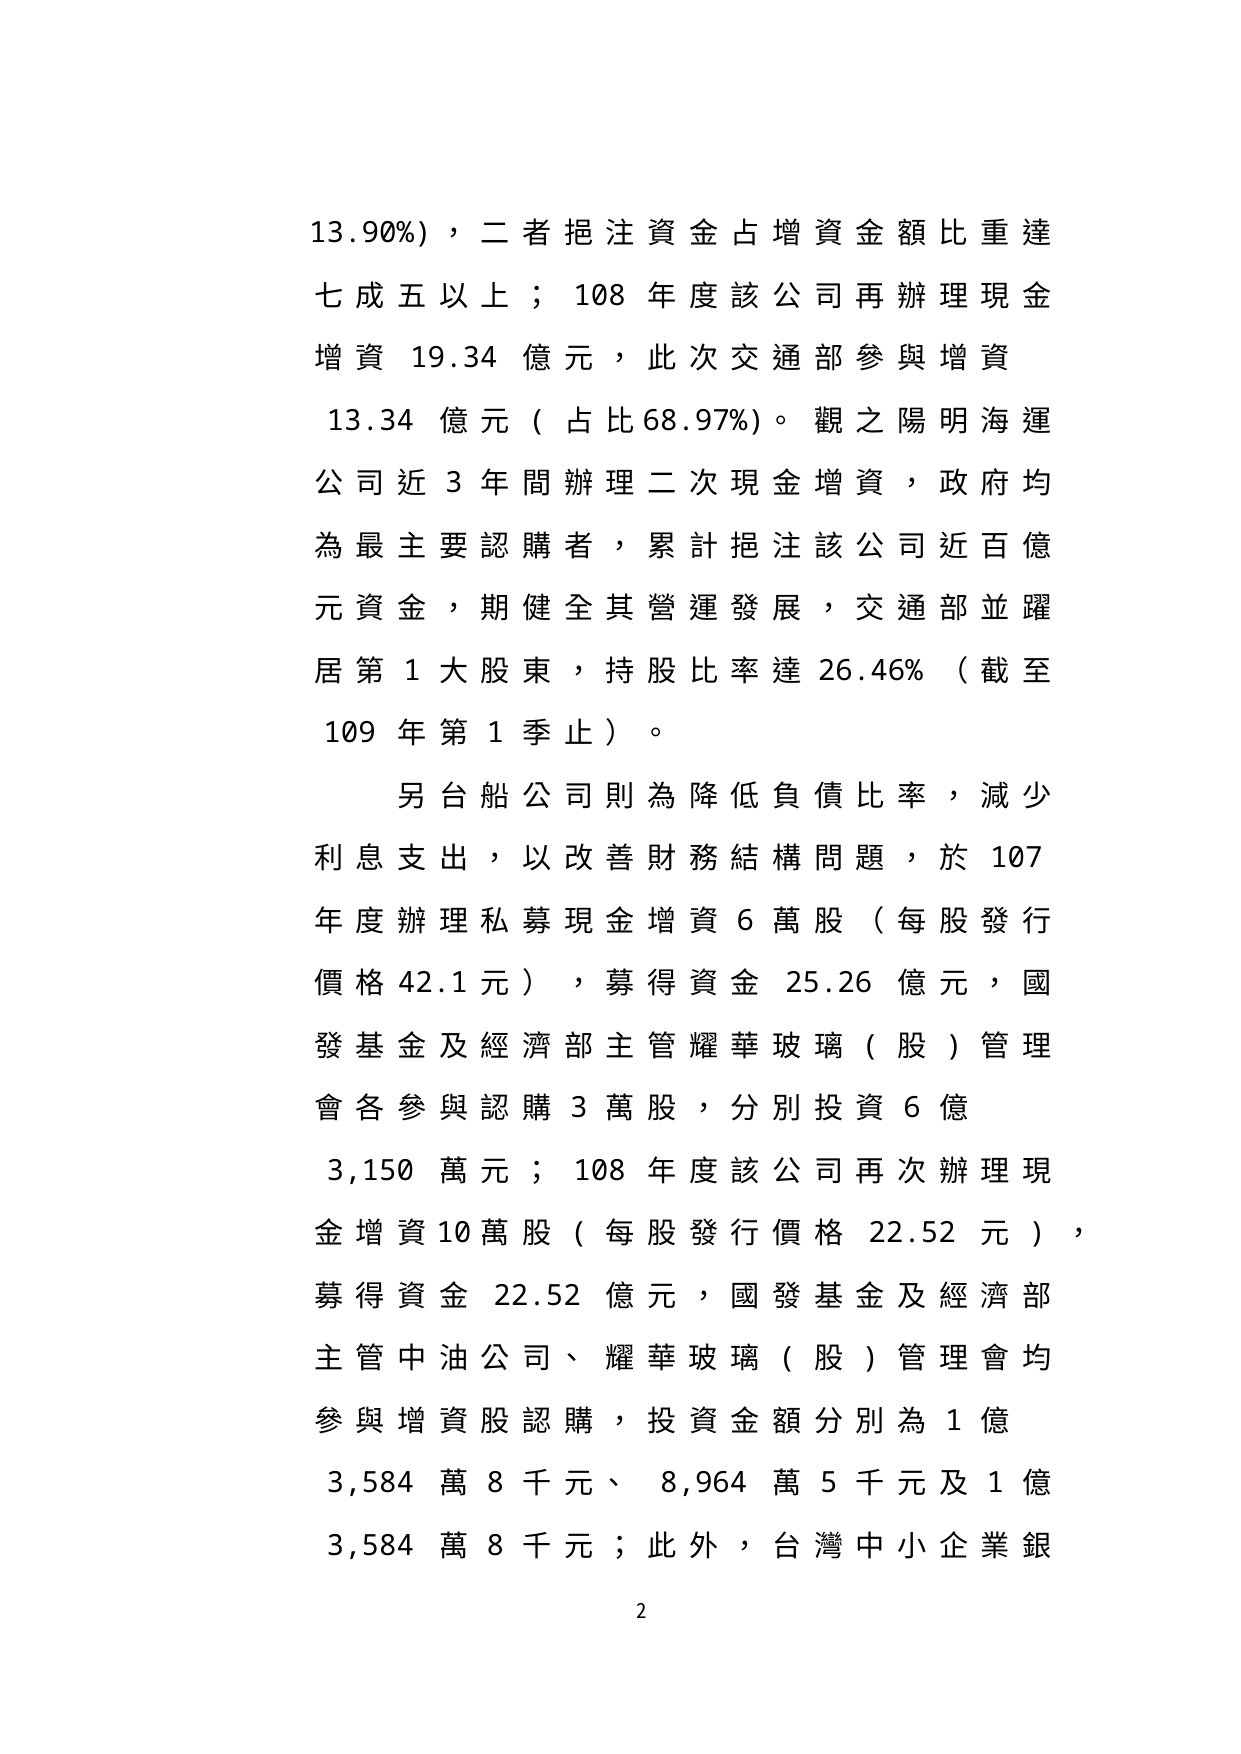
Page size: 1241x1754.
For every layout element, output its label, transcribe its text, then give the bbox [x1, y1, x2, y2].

text 13.90%)，二者挹注資金占增資金額比重達七成五以上；108年度該公司再辦理現金增資19.34億元，此次交通部參與增資13.34億元(占比68.97%)。觀之陽明海運公司近3年間辦理二次現金增資，政府均為最主要認購者，累計挹注該公司近百億元資金，期健全其營運發展，交通部並躍居第1大股東，持股比率達26.46%（截至109年第1季止）。 [301, 189, 1058, 752]
text 另台船公司則為降低負債比率，減少利息支出，以改善財務結構問題，於107年度辦理私募現金增資6萬股（每股發行價格42.1元），募得資金25.26億元，國發基金及經濟部主管耀華玻璃(股)管理會各參與認購3萬股，分別投資6億3,150萬元；108年度該公司再次辦理現金增資10萬股(每股發行價格22.52元)，募得資金22.52億元，國發基金及經濟部主管中油公司、耀華玻璃(股)管理會均參與增資股認購，投資金額分別為1億3,584萬8千元、8,964萬5千元及1億3,584萬8千元；此外，台灣中小企業銀行公司於108年度辦理現金增資50億元，國發基金基於協助國內中小企業升級轉型，全數由該基金出資參與。至其他生技、光電、再生能源等產業扶持方面，國發基金亦於108年間陸續參與益得生技公司、國光生技公司、東貝光電科技公司、寶德電化材科技公司、聯合再生能源公司等多家投資事業所辦理現金增資認股，協助其充實營運資金作為添購機器設備、償還借款及升級轉型等。 [301, 752, 1058, 1564]
